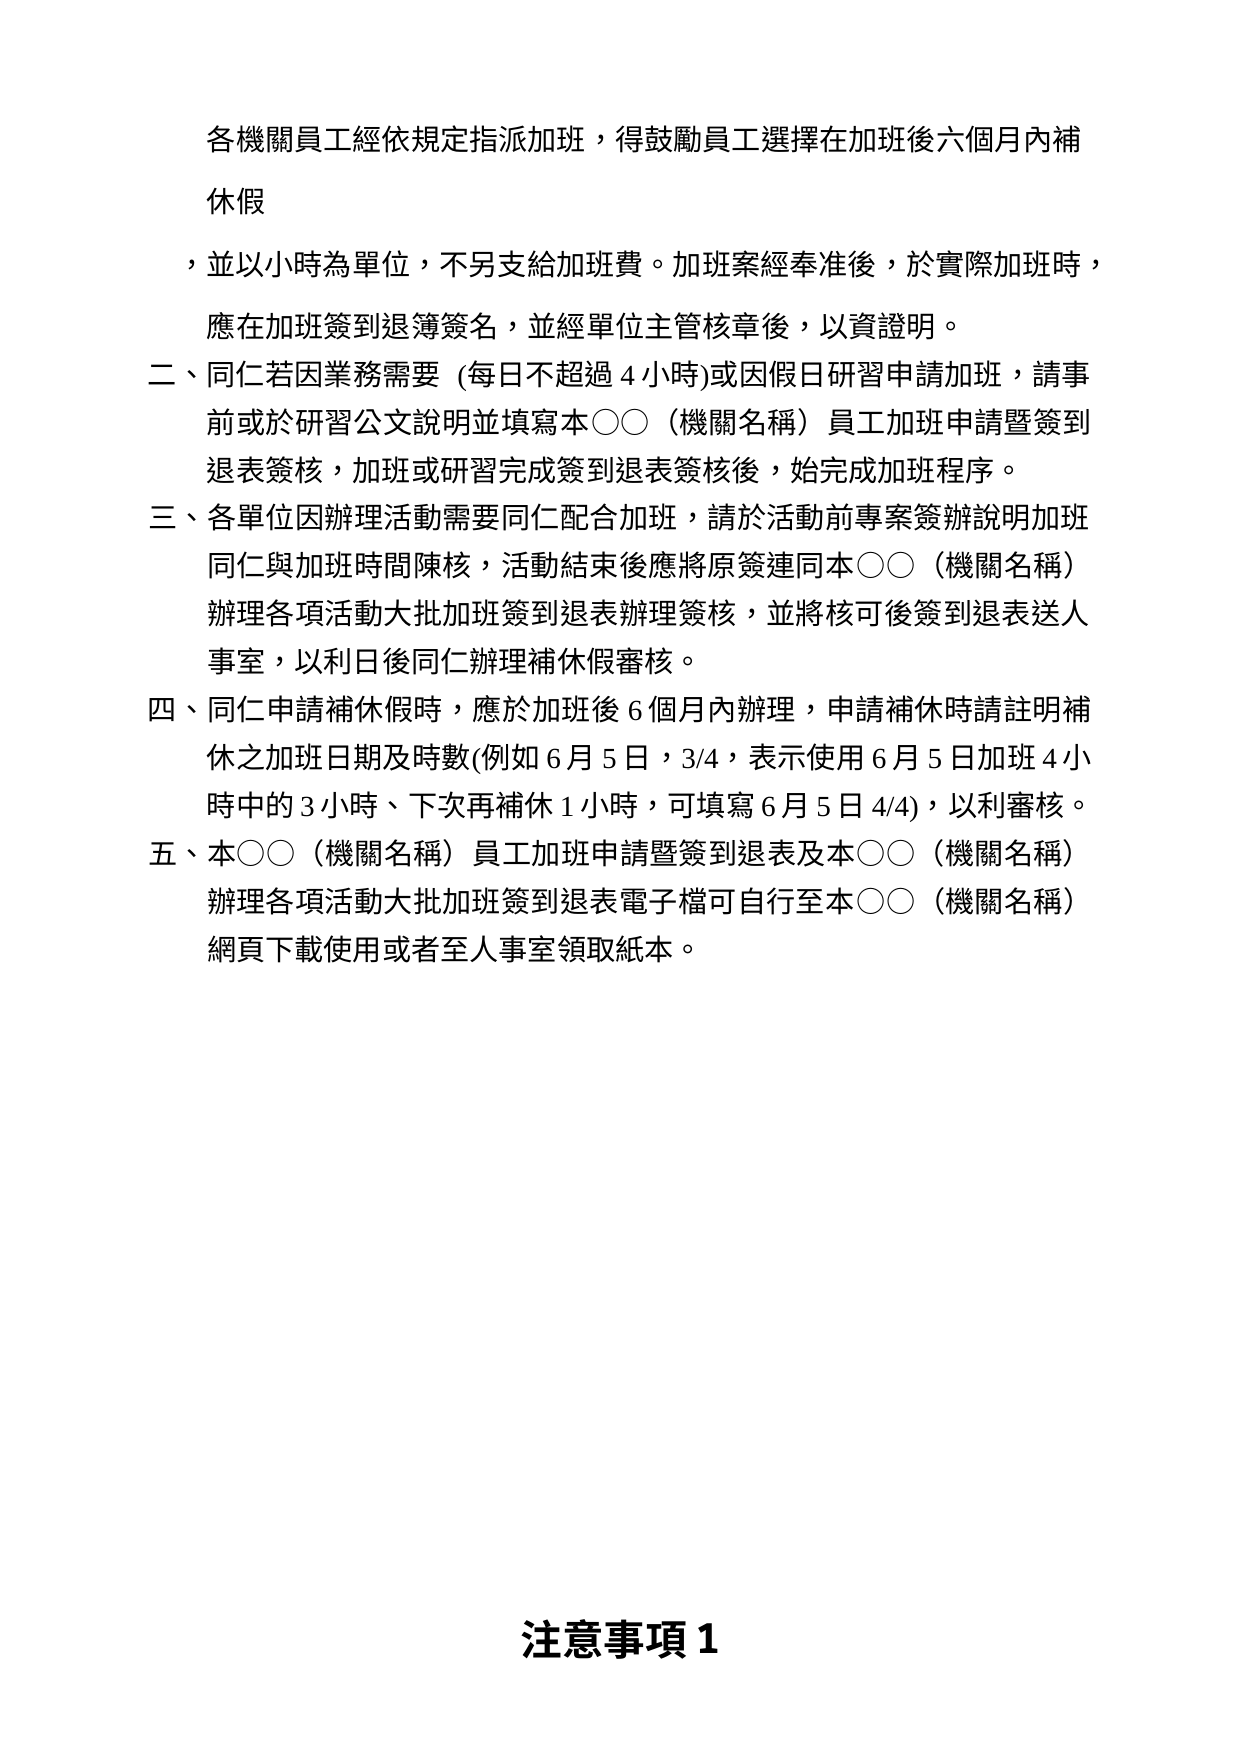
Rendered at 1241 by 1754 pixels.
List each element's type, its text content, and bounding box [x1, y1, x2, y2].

text 五、本○○（機關名稱）員工加班申請暨簽到退表及本○○（機關名稱）辦理各項活動大批加班簽到退表電子檔可自行至本○○（機關名稱）網頁下載使用或者至人事室領取紙本。 [148, 825, 1092, 969]
text 注意事項1 [148, 1596, 1092, 1658]
text ，並以小時為單位，不另支給加班費。加班案經奉准後，於實際加班時，應在加班簽到退簿簽名，並經單位主管核章後，以資證明。 [148, 221, 1092, 346]
text 四、同仁申請補休假時，應於加班後6個月內辦理，申請補休時請註明補休之加班日期及時數(例如6月5日，3/4，表示使用6月5日加班4小時中的3小時、下次再補休1小時，可填寫6月5日4/4)，以利審核。 [148, 681, 1092, 825]
text 一、依據行政院102年4月22日院授人給字第 1010061914號函規定，各機關職員(含約聘僱人員)，應由其一級主管視業務需要事先覈實指派，每人每日加班以不超過四小時，每月以不超過二十小時為限；機關因業務或工作特殊，須較長時間在規定上班時間以外延長工作，得申請專案加班，每人每月以不超過七十小時為上限，且需經主管機關核准。另依同院93年11月4日院授人給字第0930064940號函示規定，各機關員工經依規定指派加班，得鼓勵員工選擇在加班後六個月內補休假 [148, 96, 1092, 221]
text 二、同仁若因業務需要 (每日不超過4小時)或因假日研習申請加班，請事前或於研習公文說明並填寫本○○（機關名稱）員工加班申請暨簽到退表簽核，加班或研習完成簽到退表簽核後，始完成加班程序。 [148, 346, 1092, 489]
text 三、各單位因辦理活動需要同仁配合加班，請於活動前專案簽辦說明加班同仁與加班時間陳核，活動結束後應將原簽連同本○○（機關名稱）辦理各項活動大批加班簽到退表辦理簽核，並將核可後簽到退表送人事室，以利日後同仁辦理補休假審核。 [148, 489, 1092, 681]
